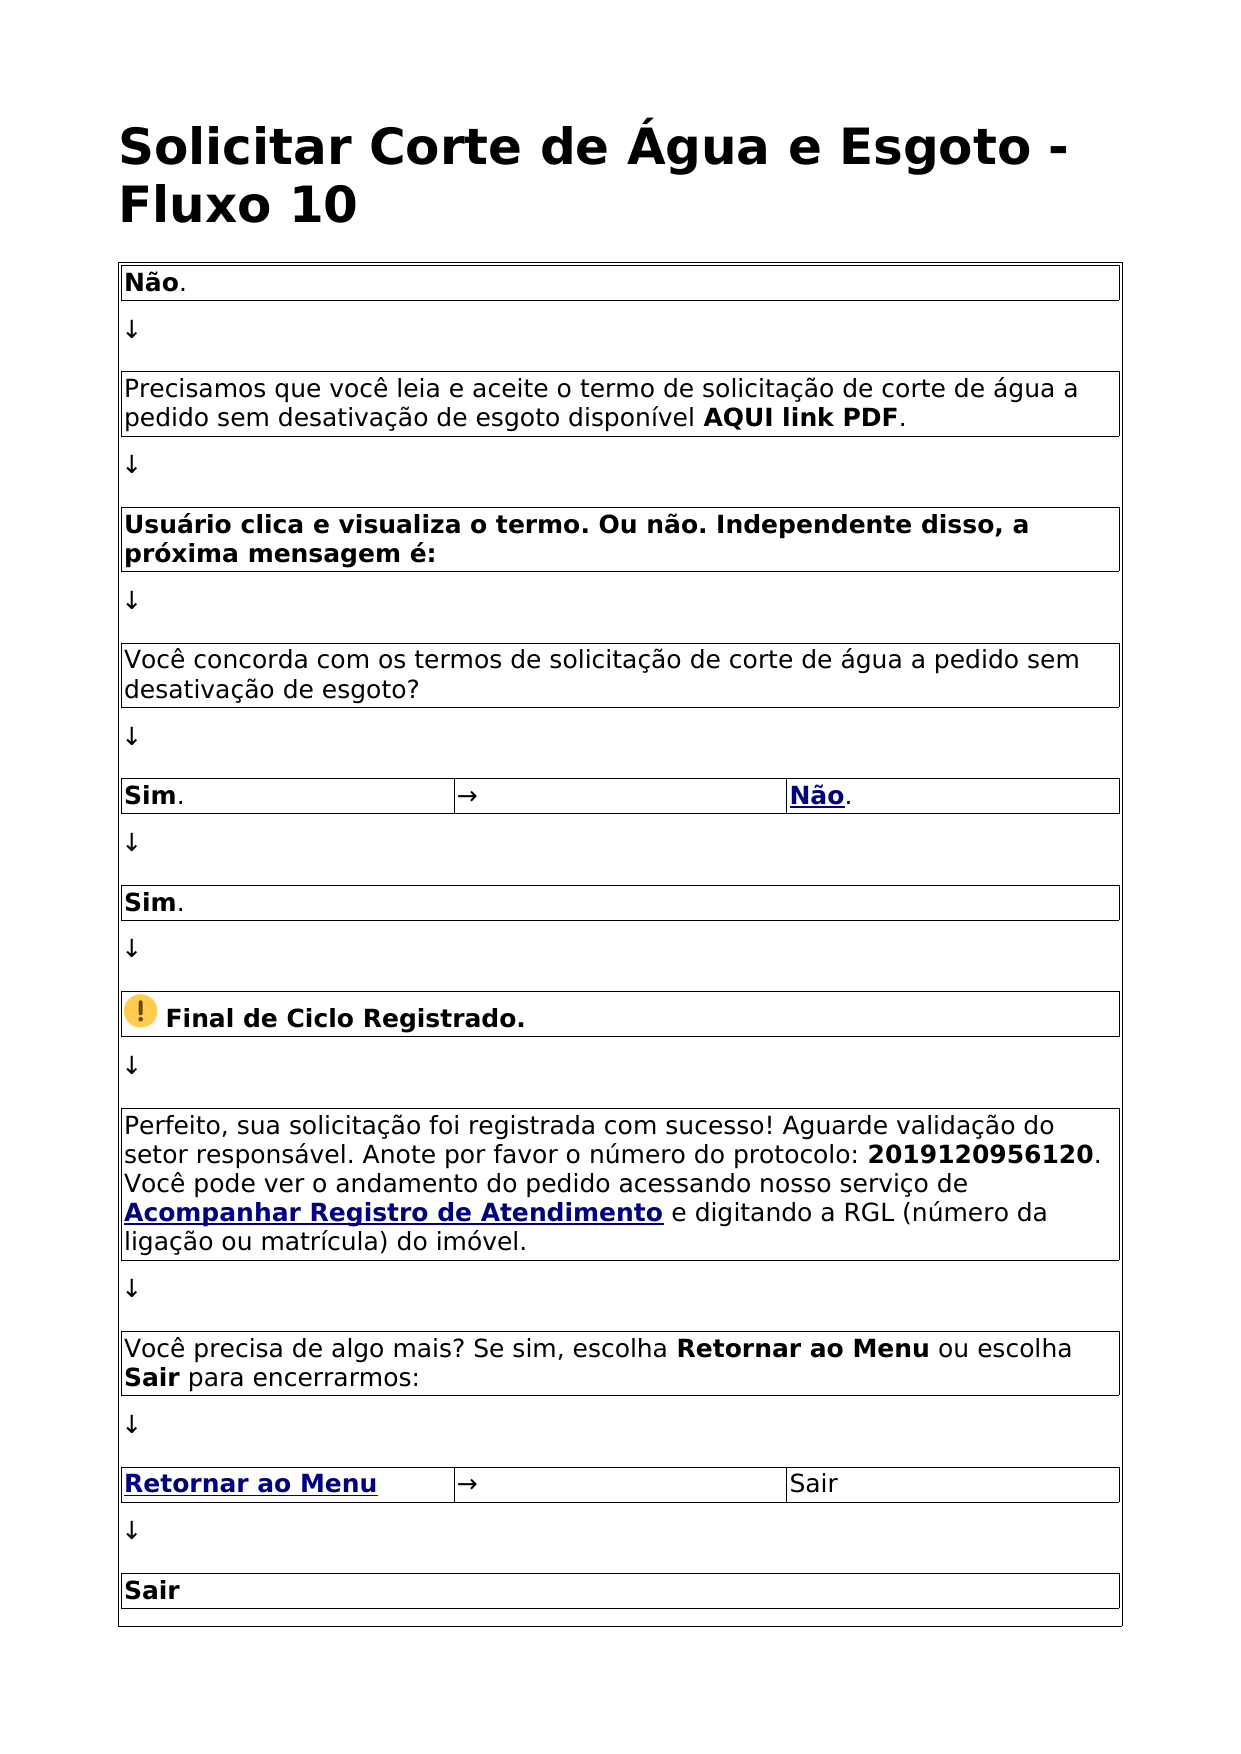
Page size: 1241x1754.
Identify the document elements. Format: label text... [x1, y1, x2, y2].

table_header ↓ ↓ ↓ ↓ ↓ ↓ ↓ ↓ ↓ ↓ [119, 263, 1122, 1626]
table_header Sim. [122, 779, 454, 813]
table_header Precisamos que você leia e aceite o termo de solicitação de corte de água a pedido sem desativação de esgoto disponível AQUI link PDF. [122, 372, 1119, 436]
table_header Sim. [122, 886, 1119, 920]
table_header Usuário clica e visualiza o termo. Ou não. Independente disso, a próxima mensagem é: [122, 508, 1119, 571]
table_header Você concorda com os termos de solicitação de corte de água a pedido sem desativação de esgoto? [122, 644, 1119, 707]
table_header Retornar ao Menu [122, 1468, 454, 1502]
table_header Final de Ciclo Registrado. [122, 992, 1119, 1036]
table_header → [455, 1468, 786, 1502]
table_header → [455, 779, 786, 813]
table_header Não. [787, 779, 1119, 813]
table_header Sair [787, 1468, 1119, 1502]
table_header Perfeito, sua solicitação foi registrada com sucesso! Aguarde validação do setor responsável. Anote por favor o número do protocolo: 2019120956120. Você pode ver o andamento do pedido acessando nosso serviço de Acompanhar Registro de Atendimento e digitando a RGL (número da ligação ou matrícula) do imóvel. [122, 1109, 1119, 1259]
subtitle Solicitar Corte de Água e Esgoto - Fluxo 10 [118, 118, 1122, 234]
table_header Você precisa de algo mais? Se sim, escolha Retornar ao Menu ou escolha Sair para encerrarmos: [122, 1332, 1119, 1395]
table_header Sair [122, 1574, 1119, 1608]
table_header Não. [122, 266, 1119, 300]
